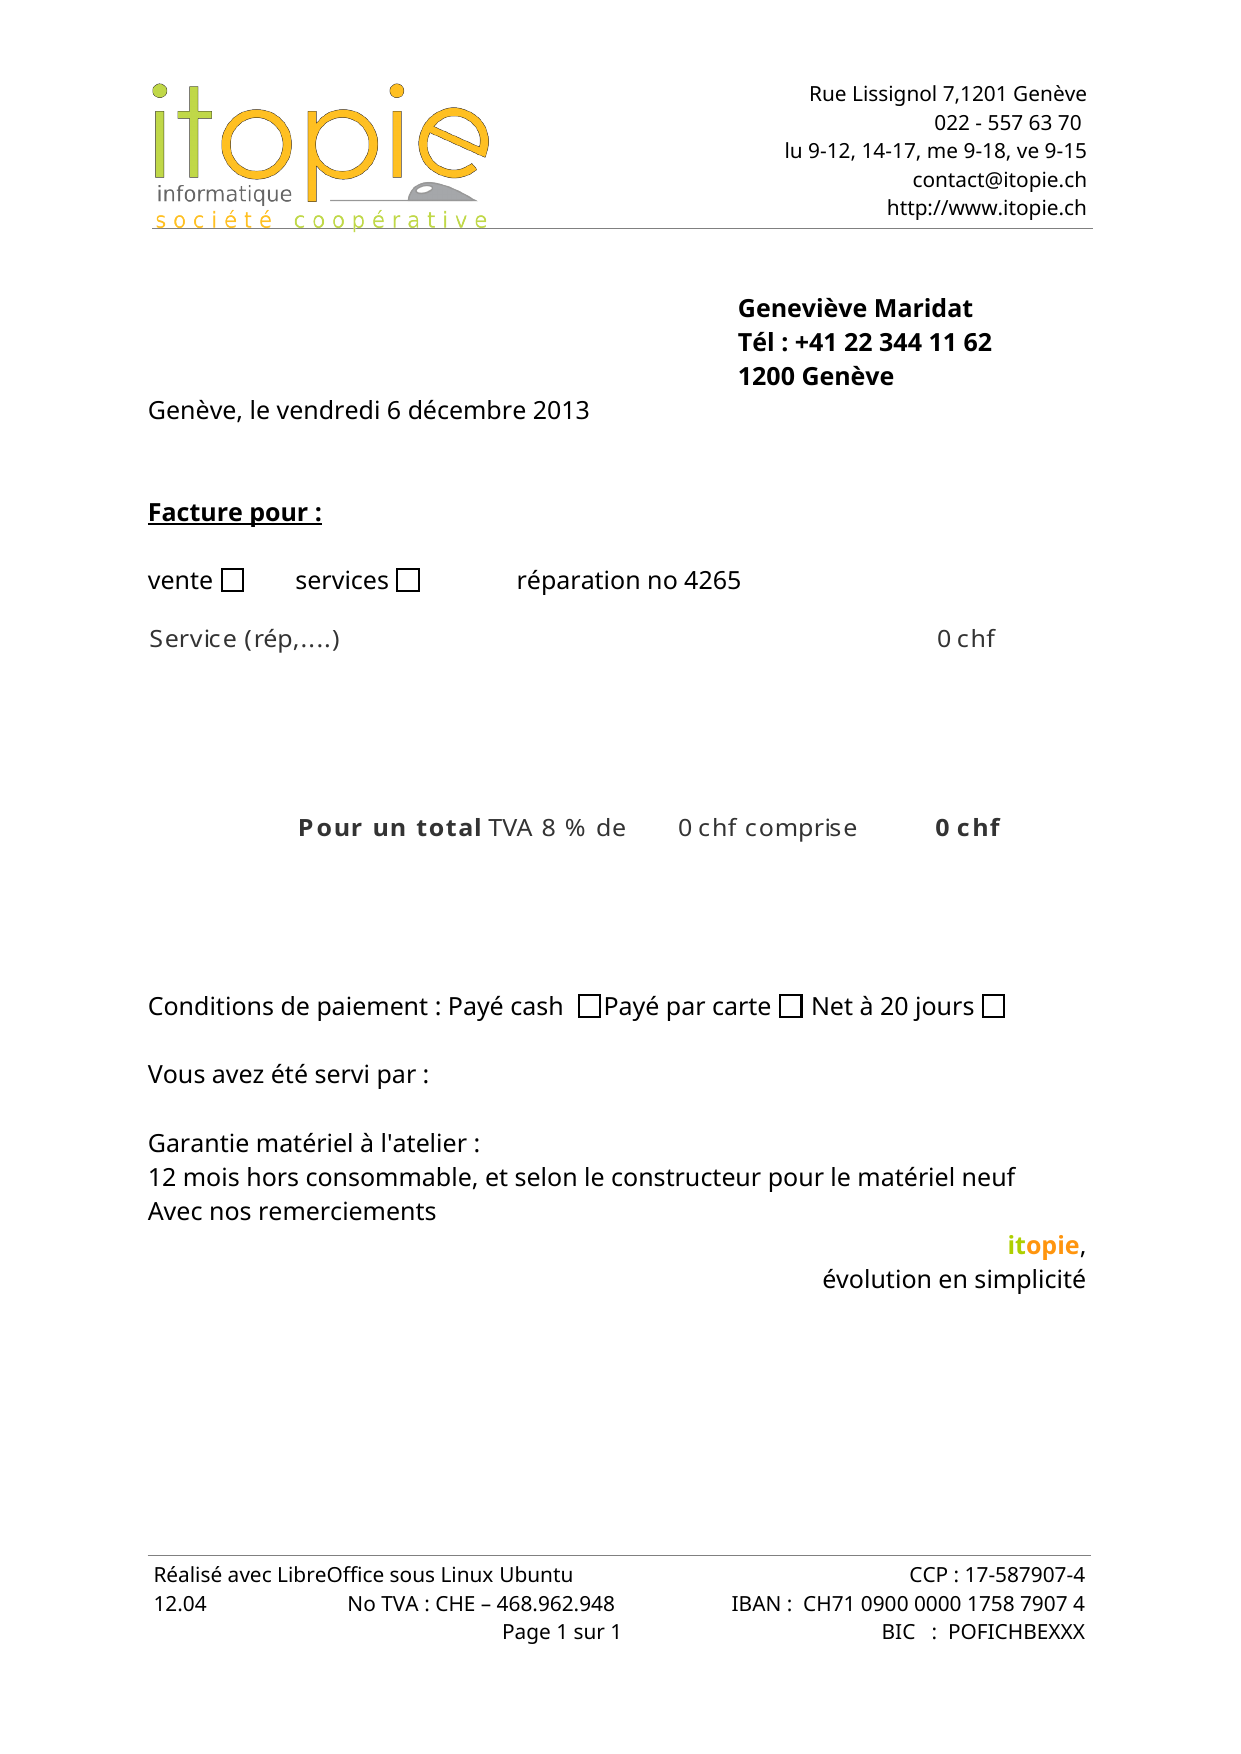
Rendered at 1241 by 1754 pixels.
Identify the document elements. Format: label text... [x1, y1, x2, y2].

text vente services réparation no 4265 [148, 563, 1093, 597]
text Garantie matériel à l'atelier : [148, 1125, 1093, 1159]
text Vous avez été servi par : [148, 1057, 1093, 1091]
text 12 mois hors consommable, et selon le constructeur pour le matériel neuf [148, 1159, 1093, 1193]
text itopie, [148, 1227, 1093, 1262]
text Facture pour : [148, 495, 1093, 529]
text Tél : +41 22 344 11 62 [148, 324, 1093, 358]
text évolution en simplicité [148, 1262, 1093, 1296]
text Geneviève Maridat [148, 290, 1093, 324]
text 1200 Genève [148, 358, 1093, 392]
text Genève, le vendredi 6 décembre 2013 [148, 392, 1093, 427]
text Avec nos remerciements [148, 1193, 1093, 1227]
text Conditions de paiement : Payé cash Payé par carte Net à 20 jours [148, 989, 1093, 1023]
picture [138, 72, 500, 244]
